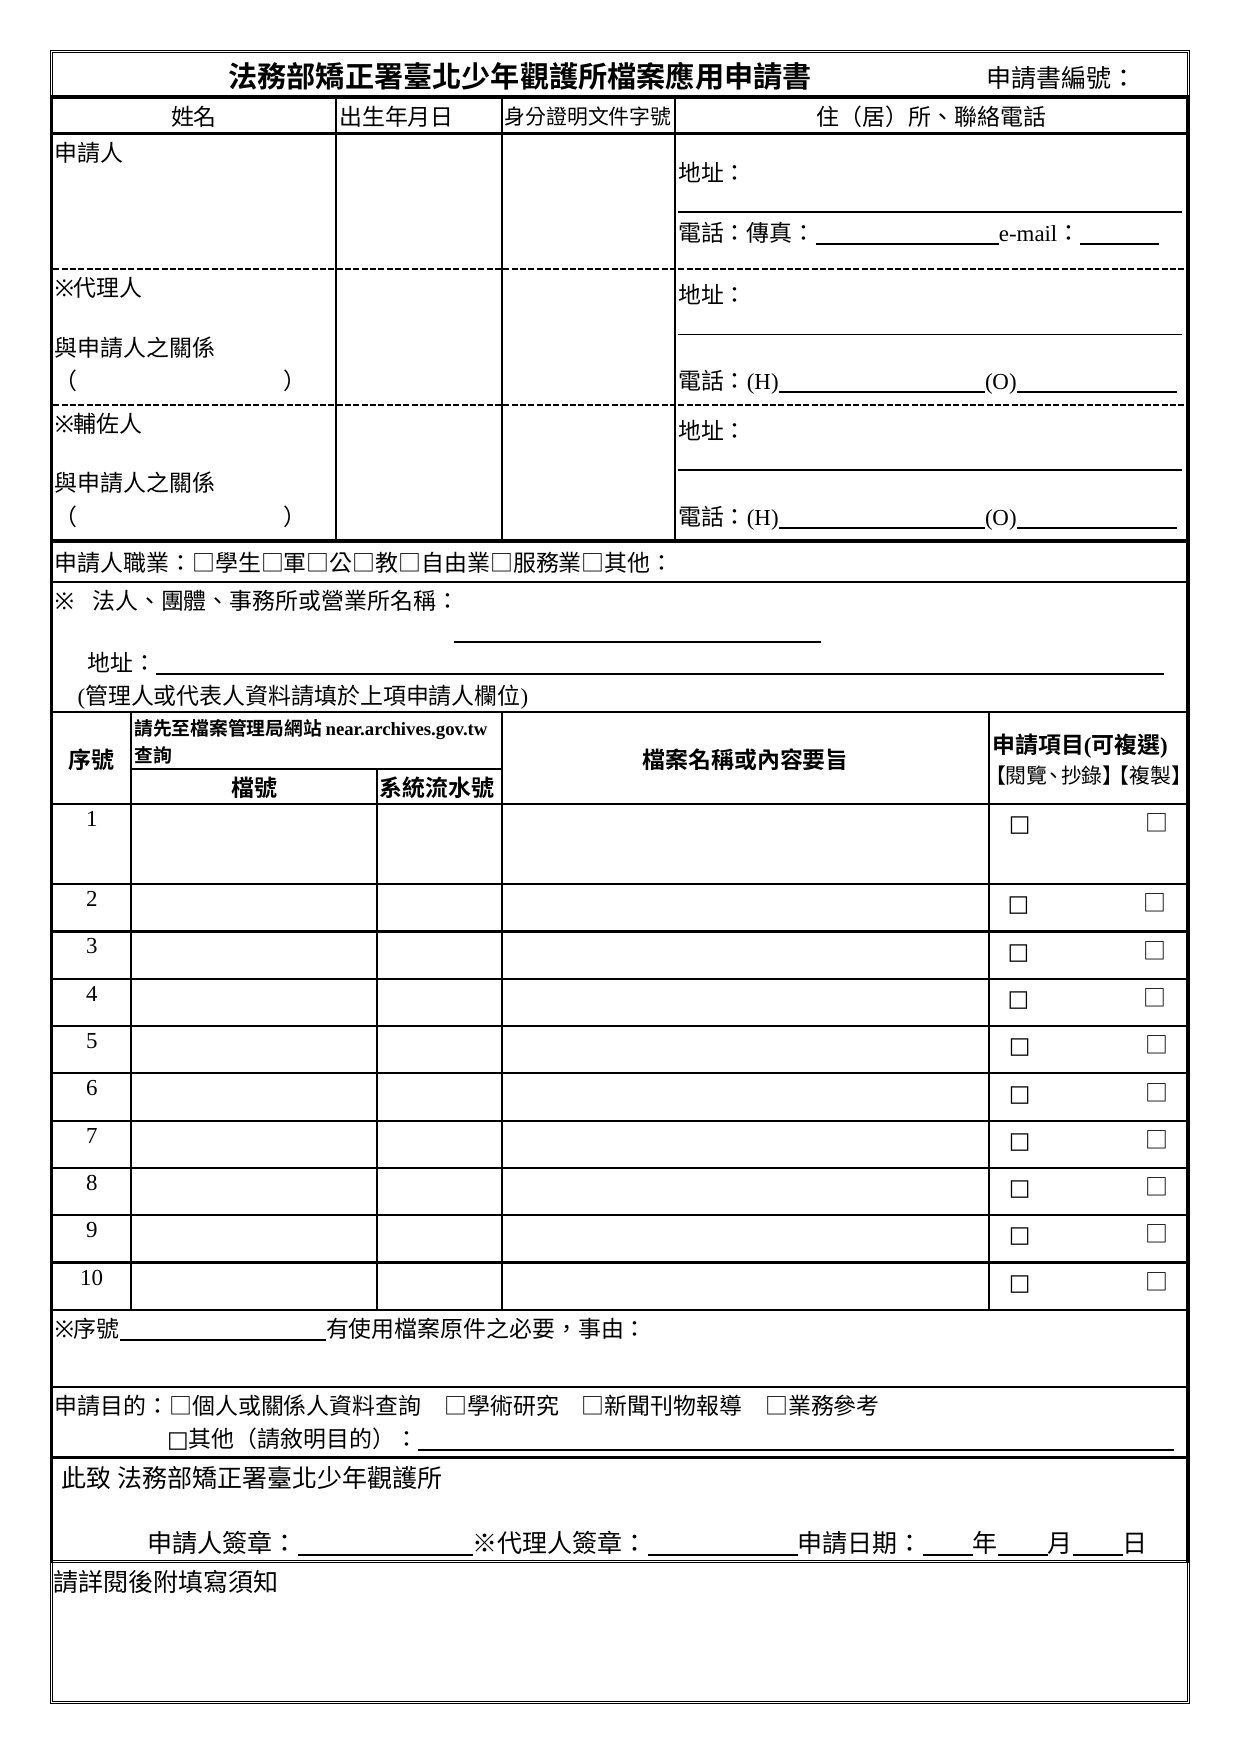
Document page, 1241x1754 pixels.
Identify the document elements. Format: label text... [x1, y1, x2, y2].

table_cell 此致 法務部矯正署臺北少年觀護所 申請人簽章： ※代理人簽章： 申請日期： 年 月 日 [53, 1459, 1186, 1560]
table_cell 4 [53, 980, 130, 1025]
table_cell □ □ [990, 1264, 1186, 1309]
table_cell [503, 933, 988, 978]
table_header [505, 805, 591, 844]
table_cell [378, 1264, 501, 1309]
table_cell [132, 933, 376, 978]
table_header [591, 805, 976, 844]
table_cell [378, 1122, 501, 1167]
table_cell 申請目的：□個人或關係人資料查詢 □學術研究 □新聞刊物報導 □業務參考 □其他（請敘明目的）： [53, 1388, 1186, 1456]
table_cell □ □ [990, 1027, 1186, 1072]
table_cell [132, 885, 376, 930]
table_cell 1 [53, 805, 130, 883]
table_cell [591, 844, 976, 883]
table_cell [337, 404, 501, 539]
table_cell 序號 [53, 713, 130, 803]
table_cell [132, 1122, 376, 1167]
table_cell [503, 980, 988, 1025]
table_cell [378, 1169, 501, 1214]
table_header 住（居）所、聯絡電話 [676, 99, 1186, 132]
table_cell [503, 885, 988, 930]
table_header 身分證明文件字號 [503, 99, 674, 132]
table_cell [378, 933, 501, 978]
table_cell ※代理人 與申請人之關係 （ ） [53, 268, 335, 403]
table_cell □ □ [990, 980, 1186, 1025]
table_cell [378, 1027, 501, 1072]
table_cell [503, 1169, 988, 1214]
table_cell 檔案名稱或內容要旨 [503, 713, 988, 803]
table_cell 地址： 電話：(H) (O) [676, 268, 1186, 403]
table_cell 5 [53, 1027, 130, 1072]
table_cell [503, 1122, 988, 1167]
table_cell [503, 268, 674, 403]
table_cell □ □ [990, 1169, 1186, 1214]
table_cell [505, 844, 591, 883]
table_cell [378, 1216, 501, 1261]
table_cell [132, 980, 376, 1025]
table_cell [337, 268, 501, 403]
table_header 姓名 [53, 99, 335, 132]
table_cell 法人、團體、事務所或營業所名稱： 地址： (管理人或代表人資料請填於上項申請人欄位) [53, 583, 1186, 711]
table_cell □ □ [990, 933, 1186, 978]
table_cell □ □ [990, 1074, 1186, 1119]
table_cell [132, 1264, 376, 1309]
table_cell 地址： 電話：(H) (O) [676, 404, 1186, 539]
table_cell [503, 404, 674, 539]
table_cell [378, 980, 501, 1025]
table_cell [132, 1074, 376, 1119]
table_cell [132, 805, 376, 883]
table_cell 10 [53, 1264, 130, 1309]
table_cell [378, 885, 501, 930]
table_cell □ □ [990, 1122, 1186, 1167]
table_cell [503, 1216, 988, 1261]
table_header [595, 847, 826, 880]
table_cell 請先至檔案管理局網站near.archives.gov.tw查詢 [132, 713, 501, 768]
table_cell 地址： 電話：傳真： e-mail： [676, 135, 1186, 268]
table_cell 9 [53, 1216, 130, 1261]
table_cell [132, 1027, 376, 1072]
table_cell ※序號 有使用檔案原件之必要，事由： [53, 1311, 1186, 1386]
table_cell 申請人職業：□學生□軍□公□教□自由業□服務業□其他： [53, 543, 1186, 581]
table_cell [503, 135, 674, 268]
text 請詳閱後附填寫須知 [53, 1563, 1187, 1599]
table_cell □ □ [990, 805, 1186, 883]
table_header [826, 847, 973, 880]
table_cell 8 [53, 1169, 130, 1214]
table_cell 3 [53, 933, 130, 978]
table_cell [337, 135, 501, 268]
table_cell [503, 1264, 988, 1309]
table_cell □ □ [990, 1216, 1186, 1261]
table_cell 2 [53, 885, 130, 930]
table_cell [378, 1074, 501, 1119]
table_cell □ □ [990, 885, 1186, 930]
table_cell [503, 1074, 988, 1119]
table_cell 7 [53, 1122, 130, 1167]
table_cell [132, 1216, 376, 1261]
table_cell [503, 1027, 988, 1072]
table_cell [976, 805, 988, 883]
table_cell 申請人 [53, 135, 335, 268]
text 法務部矯正署臺北少年觀護所檔案應用申請書 申請書編號： [53, 53, 1187, 95]
table_header 出生年月日 [337, 99, 501, 132]
table_cell 檔號 [132, 770, 376, 803]
table_cell ※輔佐人 與申請人之關係 （ ） [53, 404, 335, 539]
table_cell 申請項目(可複選) 【閱覽、抄錄】【複製】 [990, 713, 1186, 803]
table_cell [132, 1169, 376, 1214]
table_cell 系統流水號 [378, 770, 501, 803]
table_cell [378, 805, 501, 883]
table_cell 6 [53, 1074, 130, 1119]
